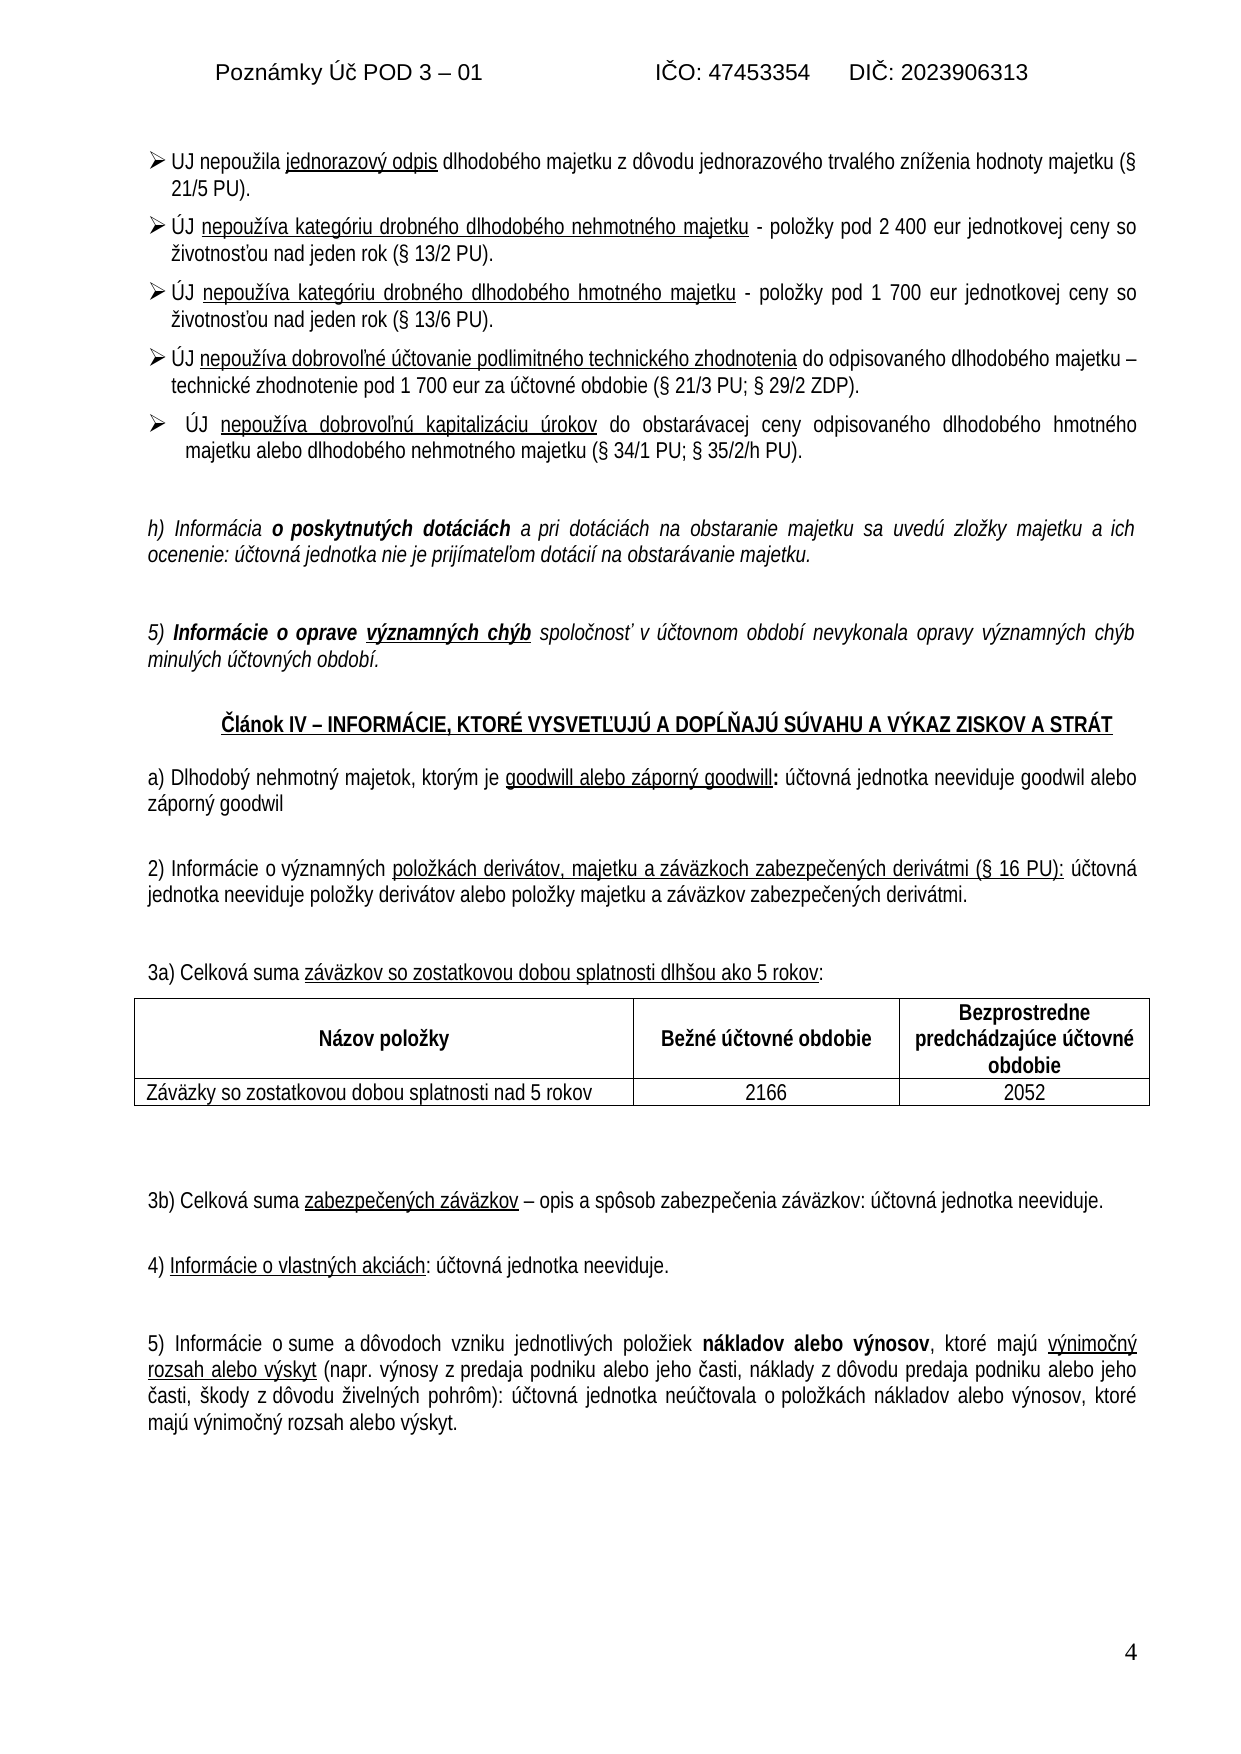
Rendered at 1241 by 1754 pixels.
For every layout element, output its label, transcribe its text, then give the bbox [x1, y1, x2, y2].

list ÚJ nepoužíva dobrovoľnú kapitalizáciu úrokov do obstarávacej ceny odpisovaného dlhodobého hmotného majetku alebo dlhodobého nehmotného majetku (§ 34/1 PU; § 35/2/h PU). [148, 411, 1137, 464]
text 3a) Celková suma záväzkov so zostatkovou dobou splatnosti dlhšou ako 5 rokov: [148, 959, 1152, 985]
table_cell 2166 [634, 1079, 899, 1105]
subtitle 5) Informácie o oprave významných chýb spoločnosť v účtovnom období nevykonala opravy významných chýb minulých účtovných období. [148, 619, 1137, 672]
table_header Názov položky [135, 999, 633, 1078]
table_header Bezprostredne predchádzajúce účtovné obdobie [900, 999, 1149, 1078]
list ÚJ nepoužíva kategóriu drobného dlhodobého hmotného majetku - položky pod 1 700 eur jednotkovej ceny so životnosťou nad jeden rok (§ 13/6 PU). [148, 279, 1137, 332]
list ÚJ nepoužíva kategóriu drobného dlhodobého nehmotného majetku - položky pod 2 400 eur jednotkovej ceny so životnosťou nad jeden rok (§ 13/2 PU). [148, 213, 1137, 267]
text 3b) Celková suma zabezpečených záväzkov – opis a spôsob zabezpečenia záväzkov: účtovná jednotka neeviduje. [148, 1187, 1152, 1213]
text 2) Informácie o významných položkách derivátov, majetku a záväzkoch zabezpečených derivátmi (§ 16 PU): účtovná jednotka neeviduje položky derivátov alebo položky majetku a záväzkov zabezpečených derivátmi. [148, 855, 1137, 908]
text 4) Informácie o vlastných akciách: účtovná jednotka neeviduje. [148, 1252, 1137, 1278]
table_cell 2052 [900, 1079, 1149, 1105]
table_header Bežné účtovné obdobie [634, 999, 899, 1078]
list ÚJ nepoužíva dobrovoľné účtovanie podlimitného technického zhodnotenia do odpisovaného dlhodobého majetku – technické zhodnotenie pod 1 700 eur za účtovné obdobie (§ 21/3 PU; § 29/2 ZDP). [148, 345, 1137, 398]
subtitle h) Informácia o poskytnutých dotáciách a pri dotáciách na obstaranie majetku sa uvedú zložky majetku a ich ocenenie: účtovná jednotka nie je prijímateľom dotácií na obstarávanie majetku. [148, 515, 1137, 568]
text Článok IV – INFORMÁCIE, KTORÉ VYSVETĽUJÚ A DOPĹŇAJÚ SÚVAHU A VÝKAZ ZISKOV A STRÁT [148, 711, 1186, 737]
text a) Dlhodobý nehmotný majetok, ktorým je goodwill alebo záporný goodwill: účtovná jednotka neeviduje goodwil alebo záporný goodwil [148, 763, 1137, 816]
list UJ nepoužila jednorazový odpis dlhodobého majetku z dôvodu jednorazového trvalého zníženia hodnoty majetku (§ 21/5 PU). [148, 148, 1137, 201]
text 5) Informácie o sume a dôvodoch vzniku jednotlivých položiek nákladov alebo výnosov, ktoré majú výnimočný rozsah alebo výskyt (napr. výnosy z predaja podniku alebo jeho časti, náklady z dôvodu predaja podniku alebo jeho časti, škody z dôvodu živelných pohrôm): účtovná jednotka neúčtovala o položkách nákladov alebo výnosov, ktoré majú výnimočný rozsah alebo výskyt. [148, 1329, 1137, 1435]
table_cell Záväzky so zostatkovou dobou splatnosti nad 5 rokov [135, 1079, 633, 1105]
